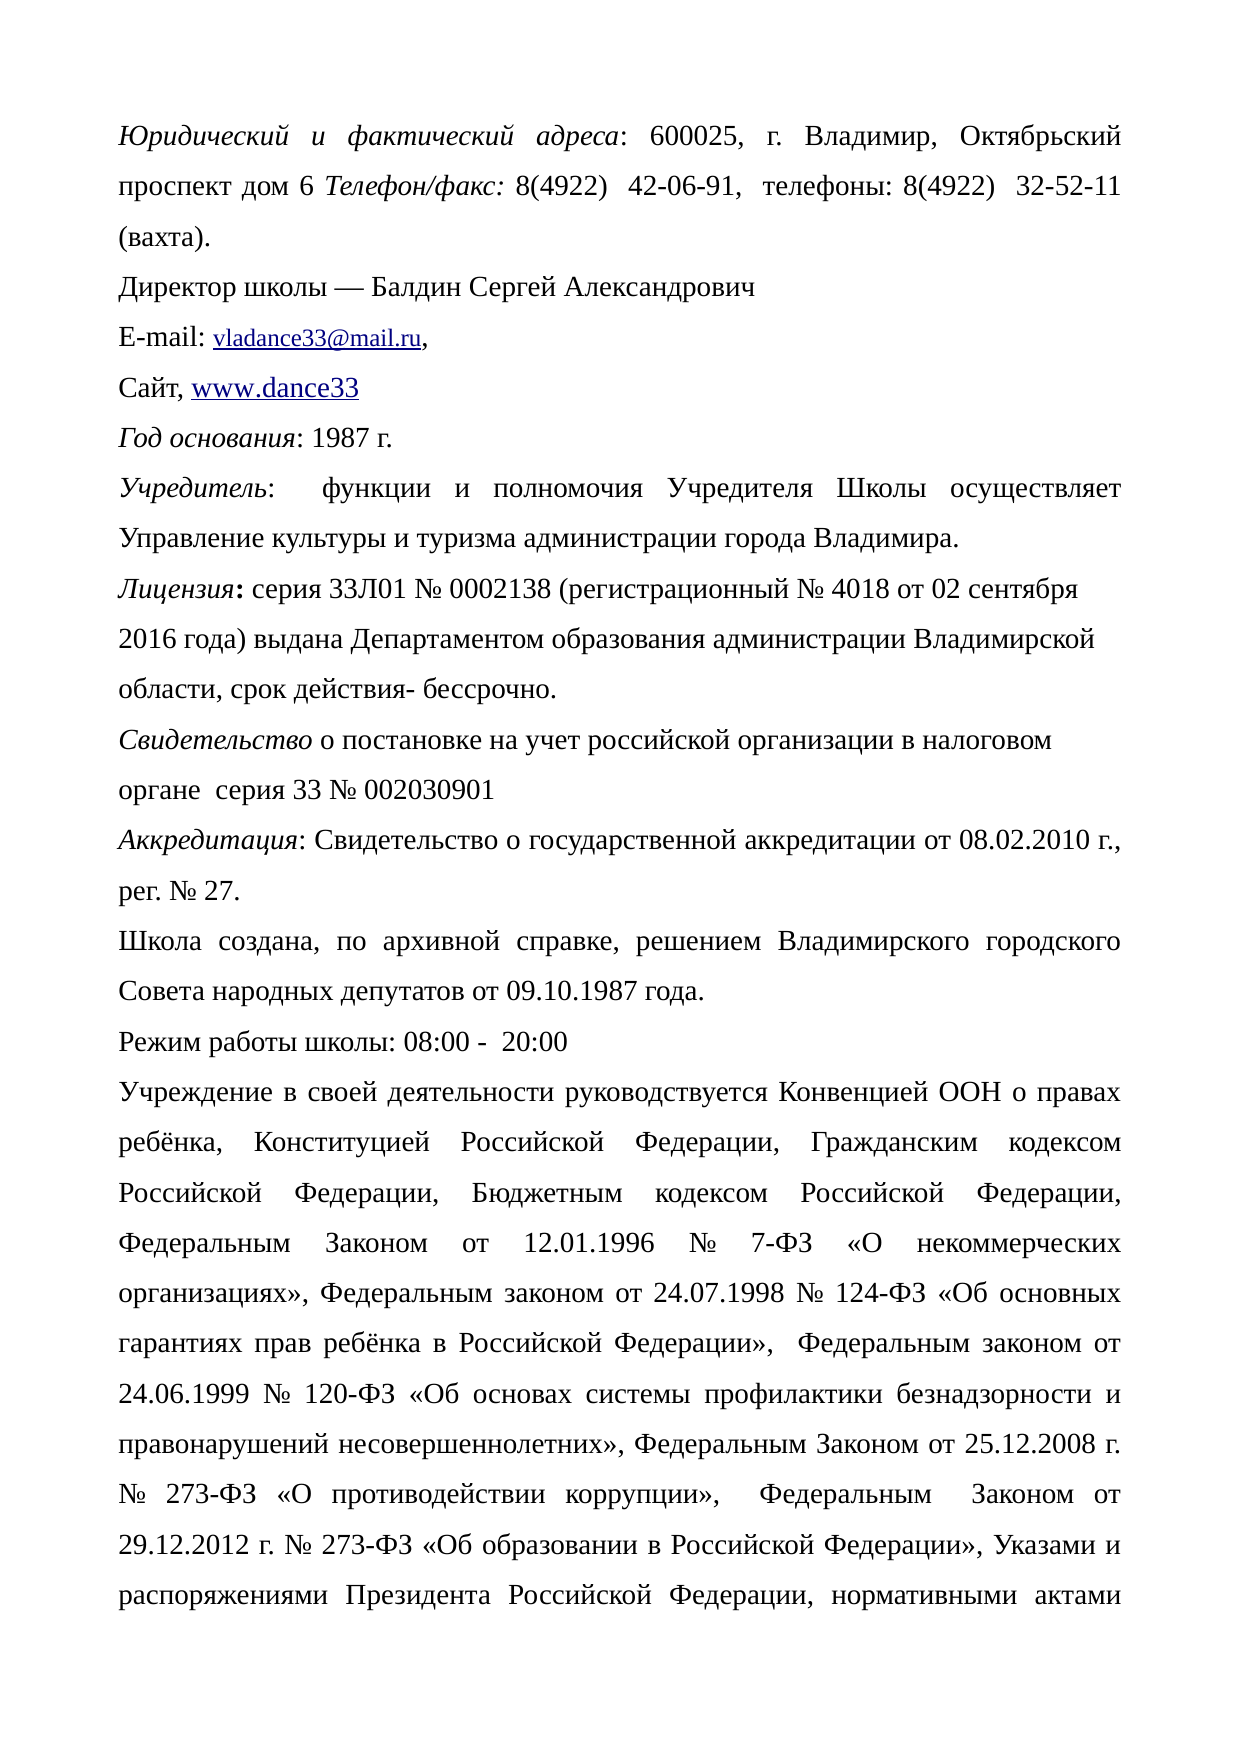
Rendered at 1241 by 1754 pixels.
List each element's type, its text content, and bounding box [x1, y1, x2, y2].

text Год основания: 1987 г. [118, 420, 1122, 453]
text Учредитель: функции и полномочия Учредителя Школы осуществляет Управление культуры и туризма администрации города Владимира. [118, 470, 1122, 554]
text Юридический и фактический адреса: 600025, г. Владимир, Октябрьский проспект дом 6 Телефон/факс: 8(4922) 42-06-91, телефоны: 8(4922) 32-52-11 (вахта). [118, 118, 1122, 252]
text Сайт, www.dance33 [118, 370, 1122, 403]
text Школа создана, по архивной справке, решением Владимирского городского Совета народных депутатов от 09.10.1987 года. [118, 923, 1122, 1007]
text Режим работы школы: 08:00 - 20:00 [118, 1024, 1122, 1057]
text E-mail: vladance33@mail.ru, [118, 319, 1122, 353]
text Аккредитация: Свидетельство о государственной аккредитации от 08.02.2010 г., рег. № 27. [118, 822, 1122, 906]
text Лицензия: серия 33Л01 № 0002138 (регистрационный № 4018 от 02 сентября 2016 года) выдана Департаментом образования администрации Владимирской области, срок действия- бессрочно. [118, 571, 1122, 705]
text Директор школы — Балдин Сергей Александрович [118, 269, 1122, 303]
text Учреждение в своей деятельности руководствуется Конвенцией ООН о правах ребёнка, Конституцией Российской Федерации, Гражданским кодексом Российской Федерации, Бюджетным кодексом Российской Федерации, Федеральным Законом от 12.01.1996 № 7-ФЗ «О некоммерческих организациях», Федеральным законом от 24.07.1998 № 124-ФЗ «Об основных гарантиях прав ребёнка в Российской Федерации», Федеральным законом от 24.06.1999 № 120-ФЗ «Об основах системы профилактики безнадзорности и правонарушений несовершеннолетних», Федеральным Законом от 25.12.2008 г. № 273-ФЗ «О противодействии коррупции», Федеральным Законом от 29.12.2012 г. № 273-ФЗ «Об образовании в Российской Федерации», Указами и распоряжениями Президента Российской Федерации, нормативными актами [118, 1074, 1122, 1611]
text Свидетельство о постановке на учет российской организации в налоговом органе серия 33 № 002030901 [118, 722, 1122, 806]
